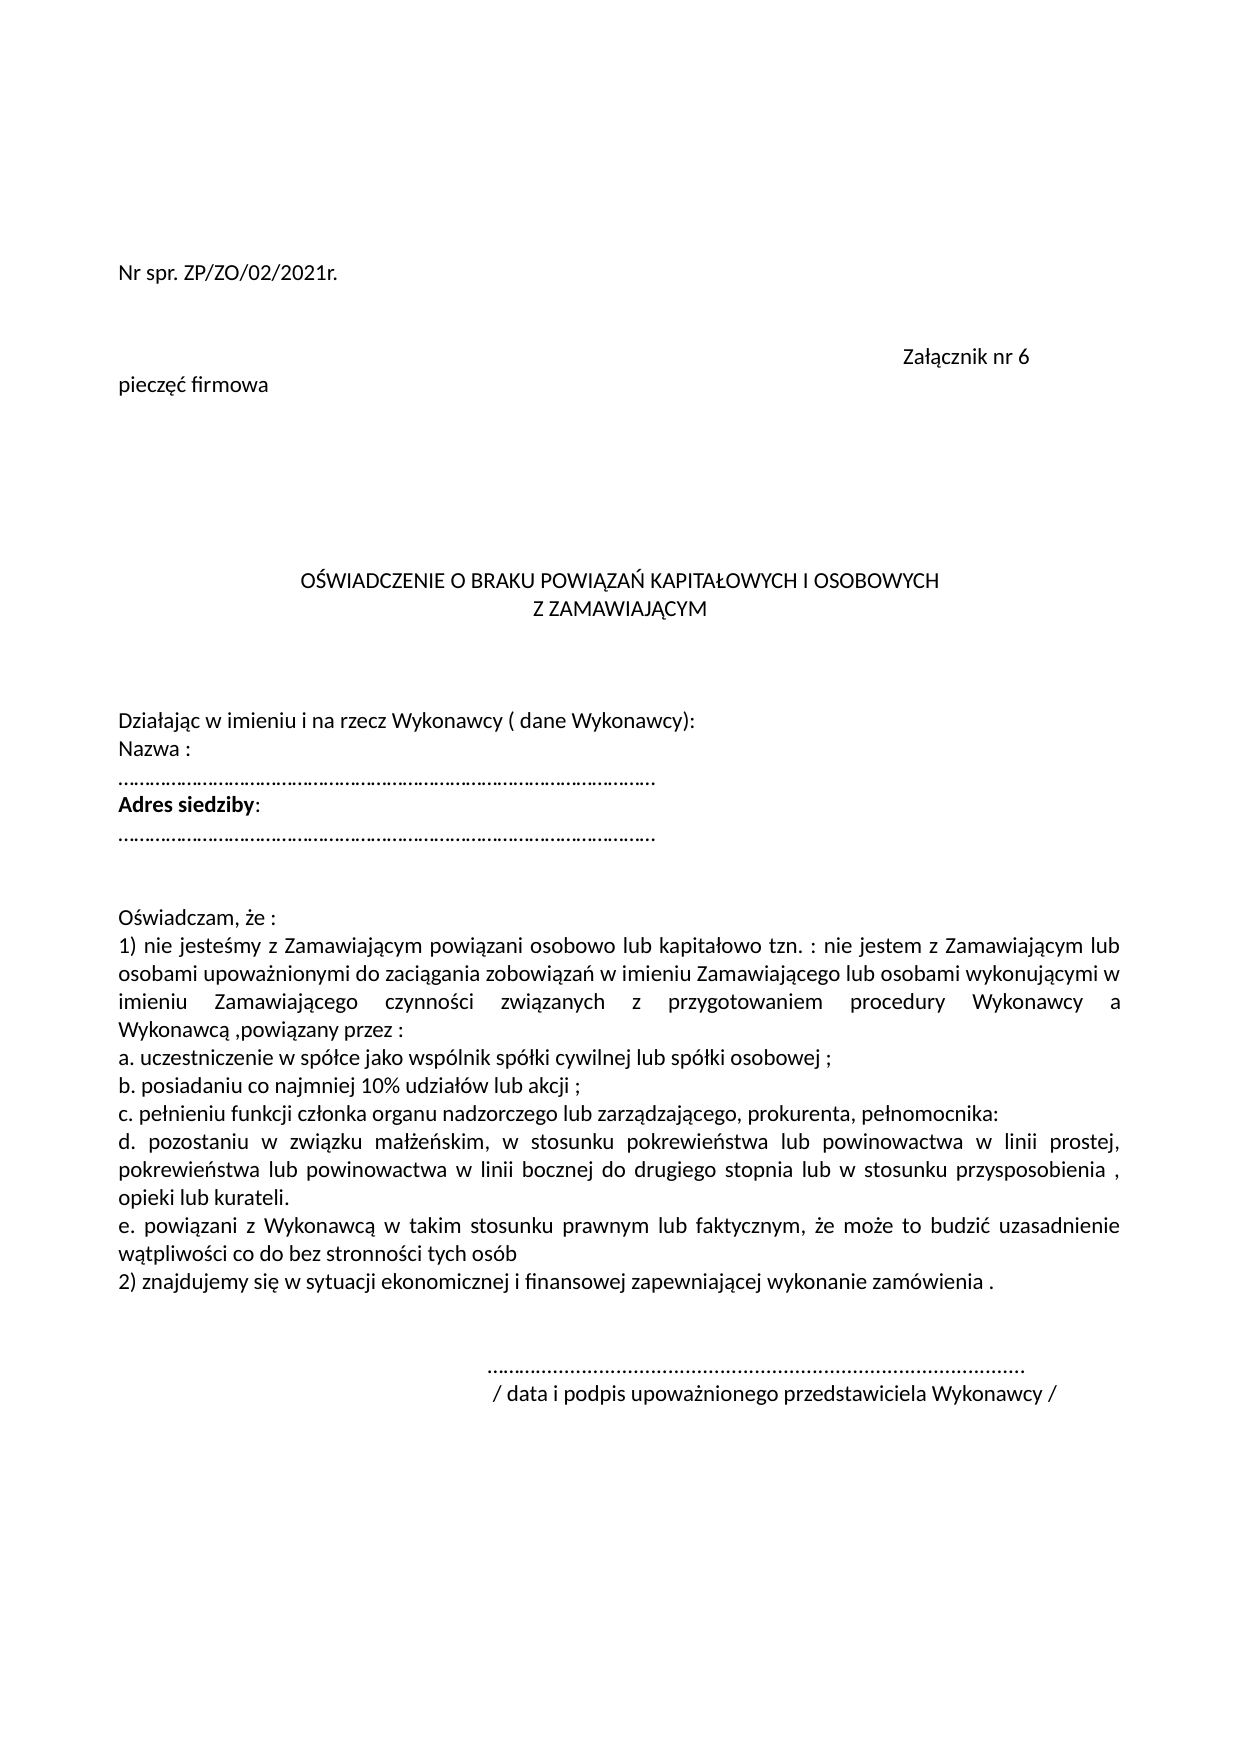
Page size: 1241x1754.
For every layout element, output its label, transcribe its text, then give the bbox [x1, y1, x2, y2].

text Nr spr. ZP/ZO/02/2021r. [118, 258, 1122, 286]
text Oświadczam, że : [118, 903, 1122, 931]
text 1) nie jesteśmy z Zamawiającym powiązani osobowo lub kapitałowo tzn. : nie jestem z Zamawiającym lub osobami upoważnionymi do zaciągania zobowiązań w imieniu Zamawiającego lub osobami wykonującymi w imieniu Zamawiającego czynności związanych z przygotowaniem procedury Wykonawcy a Wykonawcą ,powiązany przez : [118, 931, 1122, 1043]
text e. powiązani z Wykonawcą w takim stosunku prawnym lub faktycznym, że może to budzić uzasadnienie wątpliwości co do bez stronności tych osób [118, 1211, 1122, 1267]
text d. pozostaniu w związku małżeńskim, w stosunku pokrewieństwa lub powinowactwa w linii prostej, pokrewieństwa lub powinowactwa w linii bocznej do drugiego stopnia lub w stosunku przysposobienia , opieki lub kurateli. [118, 1127, 1122, 1211]
text Nazwa : [118, 734, 1122, 763]
text / data i podpis upoważnionego przedstawiciela Wykonawcy / [118, 1379, 1122, 1407]
text ………..................................................................................... [413, 1351, 1122, 1379]
text a. uczestniczenie w spółce jako wspólnik spółki cywilnej lub spółki osobowej ; [118, 1043, 1122, 1071]
text ………………………………………………………………………………………… [118, 819, 1122, 847]
text 2) znajdujemy się w sytuacji ekonomicznej i finansowej zapewniającej wykonanie zamówienia . [118, 1267, 1122, 1295]
text OŚWIADCZENIE O BRAKU POWIĄZAŃ KAPITAŁOWYCH I OSOBOWYCH [118, 566, 1122, 594]
text pieczęć firmowa [118, 370, 1122, 398]
text ………………………………………………………………………………………… [118, 763, 1122, 791]
text Działając w imieniu i na rzecz Wykonawcy ( dane Wykonawcy): [118, 707, 1122, 734]
text Z ZAMAWIAJĄCYM [118, 594, 1122, 622]
text Adres siedziby: [118, 791, 1122, 819]
text Załącznik nr 6 [118, 342, 1122, 370]
text c. pełnieniu funkcji członka organu nadzorczego lub zarządzającego, prokurenta, pełnomocnika: [118, 1099, 1122, 1127]
text b. posiadaniu co najmniej 10% udziałów lub akcji ; [118, 1071, 1122, 1099]
